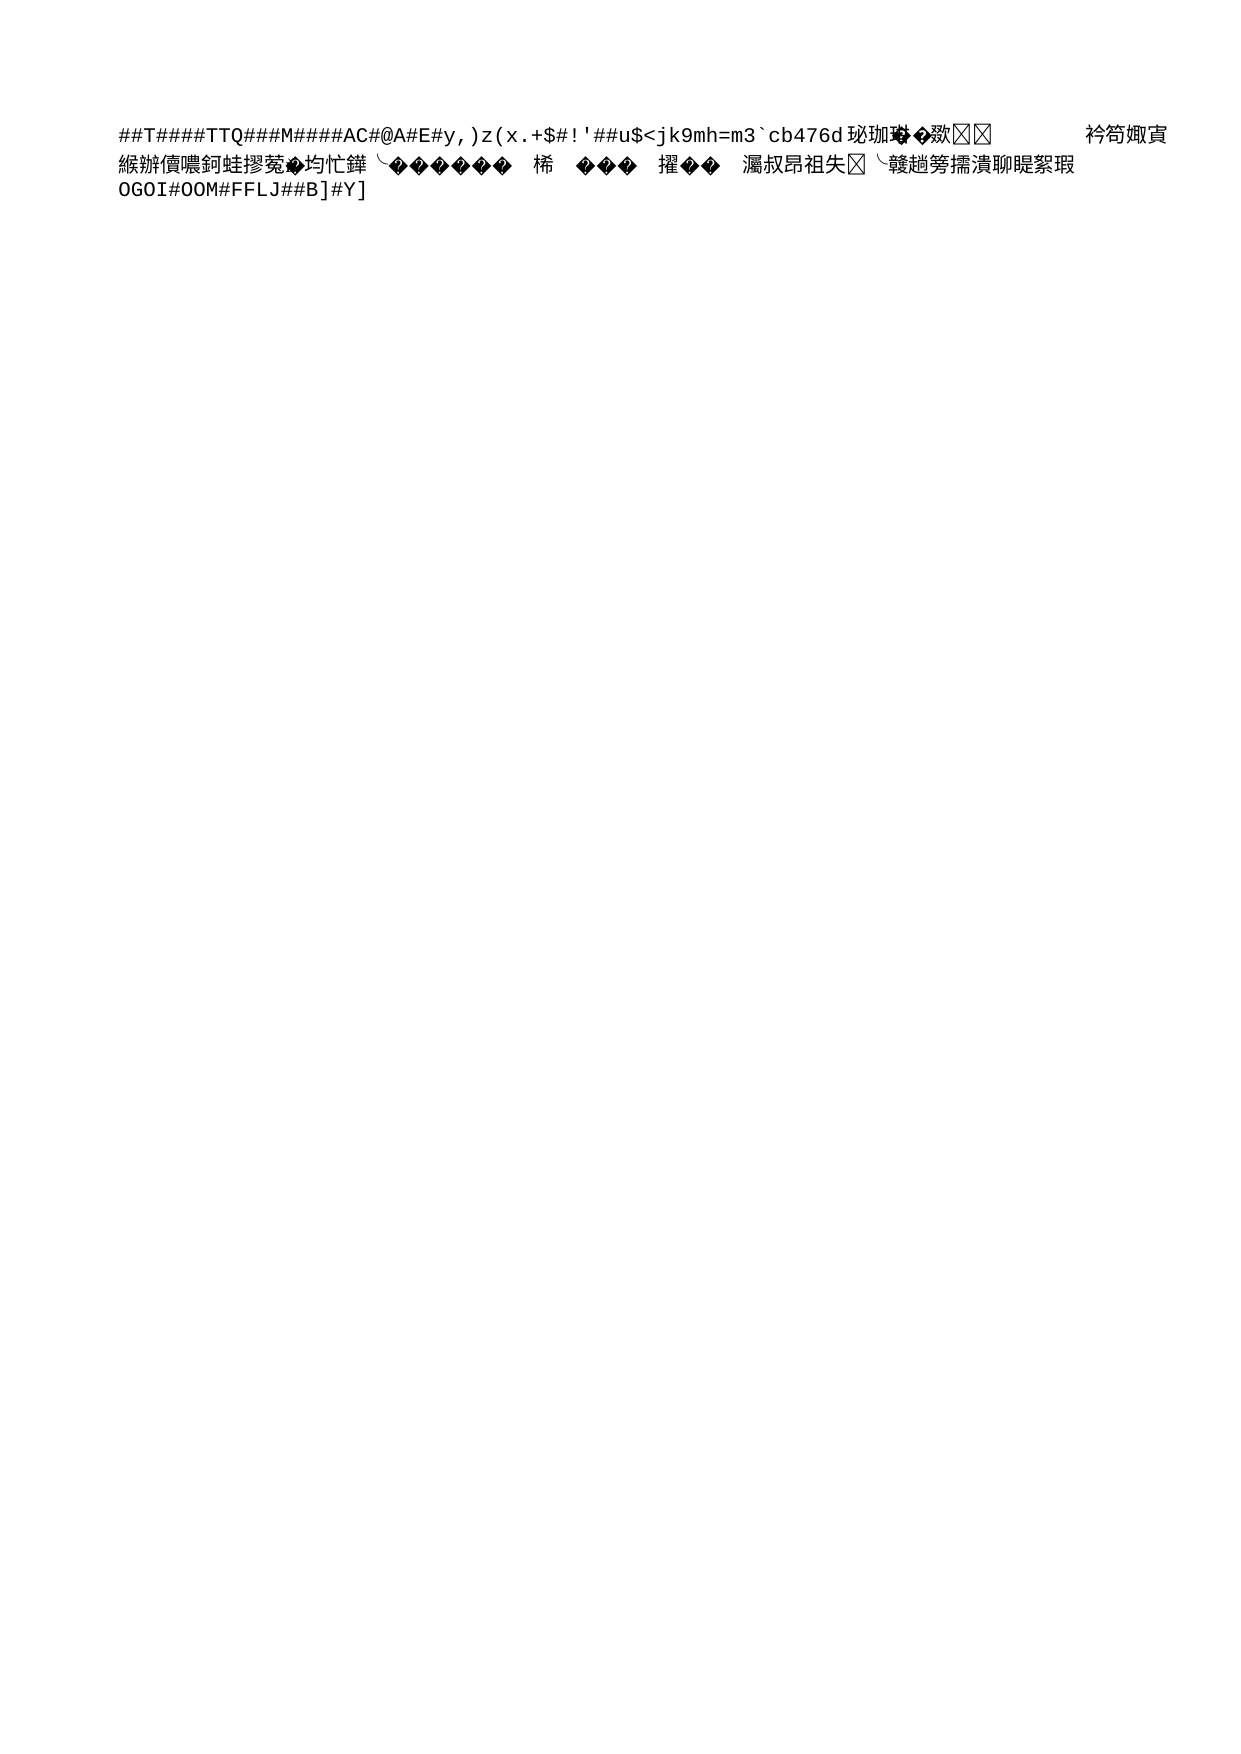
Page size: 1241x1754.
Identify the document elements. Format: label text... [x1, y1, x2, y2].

text ##T####TTQ###M####AC#@A#E#y,)z(x.+$#!'##u$<jk9mh=m3`cb476d珌珈玵��欼衿笱娵寊緱辦儥噥鈳蛙摎蒬�均忙鏵╰������桸���擢��灟叔昂祖失╰竷趟篣擩潰聊睼絮瑕OGOI#OOM#FFLJ##B]#Y] [118, 118, 1122, 202]
